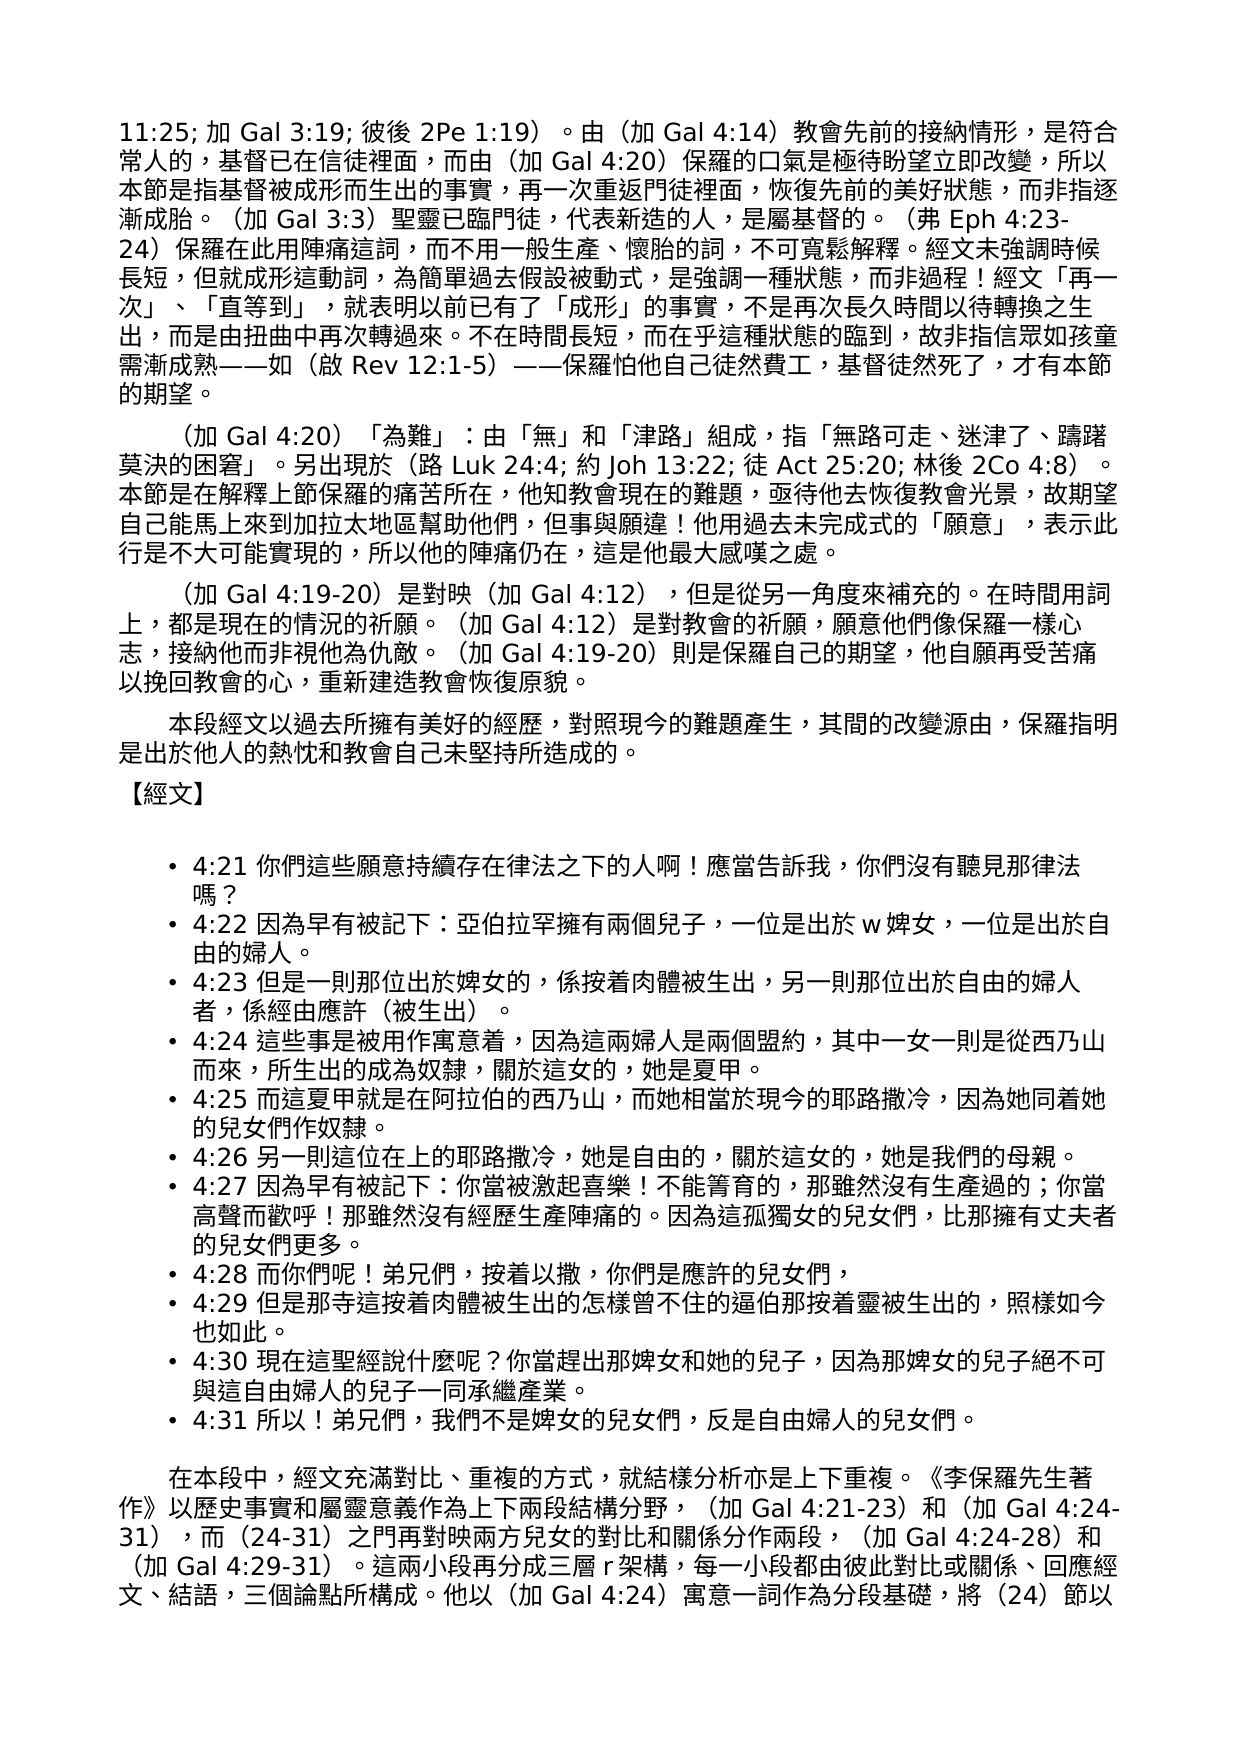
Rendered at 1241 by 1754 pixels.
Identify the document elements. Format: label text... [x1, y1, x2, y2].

list 4:30 現在這聖經說什麼呢？你當趕出那婢女和她的兒子，因為那婢女的兒子絕不可與這自由婦人的兒子一同承繼產業。 [177, 1348, 1122, 1406]
list 4:31 所以！弟兄們，我們不是婢女的兒女們，反是自由婦人的兒女們。 [177, 1406, 1122, 1435]
list 4:23 但是一則那位出於婢女的，係按着肉體被生出，另一則那位出於自由的婦人者，係經由應許（被生出）。 [177, 968, 1122, 1027]
text 本段經文以過去所擁有美好的經歷，對照現今的難題產生，其間的改變源由，保羅指明是出於他人的熱忱和教會自己未堅持所造成的。 [118, 710, 1122, 768]
text 11:25; 加 Gal 3:19; 彼後 2Pe 1:19）。由（加 Gal 4:14）教會先前的接納情形，是符合常人的，基督已在信徒裡面，而由（加 Gal 4:20）保羅的口氣是極待盼望立即改變，所以本節是指基督被成形而生出的事實，再一次重返門徒裡面，恢復先前的美好狀態，而非指逐漸成胎。（加 Gal 3:3）聖靈已臨門徒，代表新造的人，是屬基督的。（弗 Eph 4:23-24）保羅在此用陣痛這詞，而不用一般生產、懷胎的詞，不可寬鬆解釋。經文未強調時候長短，但就成形這動詞，為簡單過去假設被動式，是強調一種狀態，而非過程！經文「再一次」、「直等到」，就表明以前已有了「成形」的事實，不是再次長久時間以待轉換之生出，而是由扭曲中再次轉過來。不在時間長短，而在乎這種狀態的臨到，故非指信眾如孩童需漸成熟——如（啟 Rev 12:1-5）——保羅怕他自己徒然費工，基督徒然死了，才有本節的期望。 [118, 118, 1122, 410]
list 4:25 而這夏甲就是在阿拉伯的西乃山，而她相當於現今的耶路撒冷，因為她同着她的兒女們作奴隸。 [177, 1085, 1122, 1143]
list 4:22 因為早有被記下：亞伯拉罕擁有兩個兒子，一位是出於w婢女，一位是出於自由的婦人。 [177, 910, 1122, 968]
list 4:28 而你們呢！弟兄們，按着以撒，你們是應許的兒女們， [177, 1260, 1122, 1289]
list 4:21 你們這些願意持續存在律法之下的人啊！應當告訴我，你們沒有聽見那律法嗎？ [177, 852, 1122, 910]
text （加 Gal 4:20）「為難」：由「無」和「津路」組成，指「無路可走、迷津了、躊躇莫決的困窘」。另出現於（路 Luk 24:4; 約 Joh 13:22; 徒 Act 25:20; 林後 2Co 4:8）。本節是在解釋上節保羅的痛苦所在，他知教會現在的難題，亟待他去恢復教會光景，故期望自己能馬上來到加拉太地區幫助他們，但事與願違！他用過去未完成式的「願意」，表示此行是不大可能實現的，所以他的陣痛仍在，這是他最大感嘆之處。 [118, 422, 1122, 568]
list 4:24 這些事是被用作寓意着，因為這兩婦人是兩個盟約，其中一女一則是從西乃山而來，所生出的成為奴隸，關於這女的，她是夏甲。 [177, 1027, 1122, 1085]
text 【經文】 [118, 781, 1122, 810]
text 在本段中，經文充滿對比、重複的方式，就結樣分析亦是上下重複。《李保羅先生著作》以歷史事實和屬靈意義作為上下兩段結構分野，（加 Gal 4:21-23）和（加 Gal 4:24-31），而（24-31）之門再對映兩方兒女的對比和關係分作兩段，（加 Gal 4:24-28）和（加 Gal 4:29-31）。這兩小段再分成三層r架構，每一小段都由彼此對比或關係、回應經文、結語，三個論點所構成。他以（加 Gal 4:24）寓意一詞作為分段基礎，將（24）節以 [118, 1464, 1122, 1610]
list 4:29 但是那寺這按着肉體被生出的怎樣曾不住的逼伯那按着靈被生出的，照樣如今也如此。 [177, 1289, 1122, 1348]
list 4:26 另一則這位在上的耶路撒冷，她是自由的，關於這女的，她是我們的母親。 [177, 1143, 1122, 1173]
text （加 Gal 4:19-20）是對映（加 Gal 4:12），但是從另一角度來補充的。在時間用詞上，都是現在的情況的祈願。（加 Gal 4:12）是對教會的祈願，願意他們像保羅一樣心志，接納他而非視他為仇敵。（加 Gal 4:19-20）則是保羅自己的期望，他自願再受苦痛以挽回教會的心，重新建造教會恢復原貌。 [118, 581, 1122, 697]
list 4:27 因為早有被記下：你當被激起喜樂！不能箐育的，那雖然沒有生產過的；你當高聲而歡呼！那雖然沒有經歷生產陣痛的。因為這孤獨女的兒女們，比那擁有丈夫者的兒女們更多。 [177, 1173, 1122, 1260]
